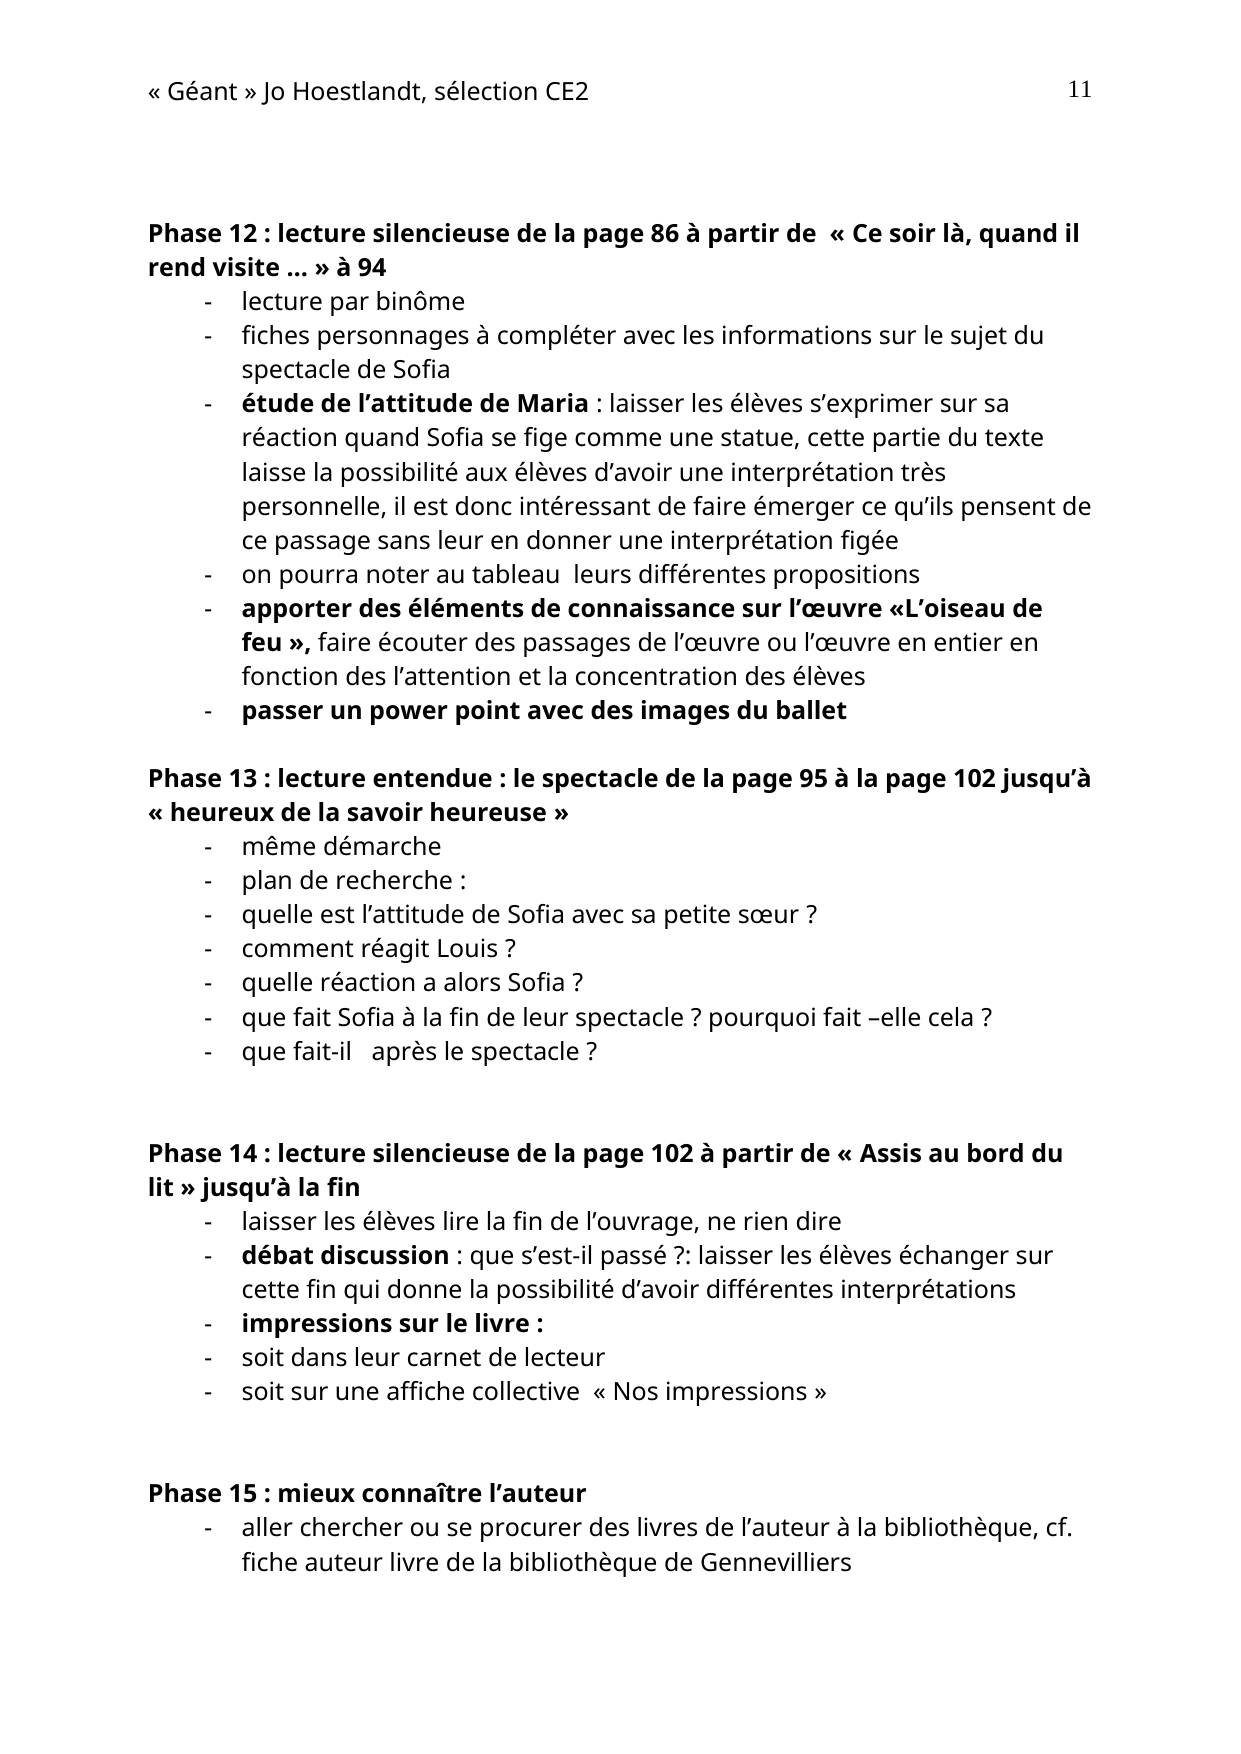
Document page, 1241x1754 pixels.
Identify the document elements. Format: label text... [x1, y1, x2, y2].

list soit sur une affiche collective « Nos impressions » [204, 1374, 1093, 1408]
text Phase 13 : lecture entendue : le spectacle de la page 95 à la page 102 jusqu’à « heureux de la savoir heureuse » [148, 761, 1093, 829]
list que fait Sofia à la fin de leur spectacle ? pourquoi fait –elle cela ? [204, 999, 1093, 1033]
list impressions sur le livre : [204, 1306, 1093, 1340]
list quelle réaction a alors Sofia ? [204, 965, 1093, 999]
list étude de l’attitude de Maria : laisser les élèves s’exprimer sur sa réaction quand Sofia se fige comme une statue, cette partie du texte laisse la possibilité aux élèves d’avoir une interprétation très personnelle, il est donc intéressant de faire émerger ce qu’ils pensent de ce passage sans leur en donner une interprétation figée [204, 386, 1093, 556]
list laisser les élèves lire la fin de l’ouvrage, ne rien dire [204, 1203, 1093, 1238]
list que fait-il après le spectacle ? [204, 1033, 1093, 1067]
text Phase 15 : mieux connaître l’auteur [148, 1476, 1093, 1510]
text Phase 14 : lecture silencieuse de la page 102 à partir de « Assis au bord du lit » jusqu’à la fin [148, 1135, 1093, 1203]
list fiches personnages à compléter avec les informations sur le sujet du spectacle de Sofia [204, 318, 1093, 386]
list apporter des éléments de connaissance sur l’œuvre «L’oiseau de feu », faire écouter des passages de l’œuvre ou l’œuvre en entier en fonction des l’attention et la concentration des élèves [204, 590, 1093, 693]
list soit dans leur carnet de lecteur [204, 1340, 1093, 1374]
list comment réagit Louis ? [204, 931, 1093, 965]
list débat discussion : que s’est-il passé ?: laisser les élèves échanger sur cette fin qui donne la possibilité d’avoir différentes interprétations [204, 1238, 1093, 1306]
list lecture par binôme [204, 284, 1093, 318]
text Phase 12 : lecture silencieuse de la page 86 à partir de « Ce soir là, quand il rend visite … » à 94 [148, 216, 1093, 284]
list plan de recherche : [204, 863, 1093, 897]
list quelle est l’attitude de Sofia avec sa petite sœur ? [204, 897, 1093, 931]
list même démarche [204, 829, 1093, 863]
list aller chercher ou se procurer des livres de l’auteur à la bibliothèque, cf. fiche auteur livre de la bibliothèque de Gennevilliers [204, 1510, 1093, 1578]
list on pourra noter au tableau leurs différentes propositions [204, 556, 1093, 590]
list passer un power point avec des images du ballet [204, 693, 1093, 727]
